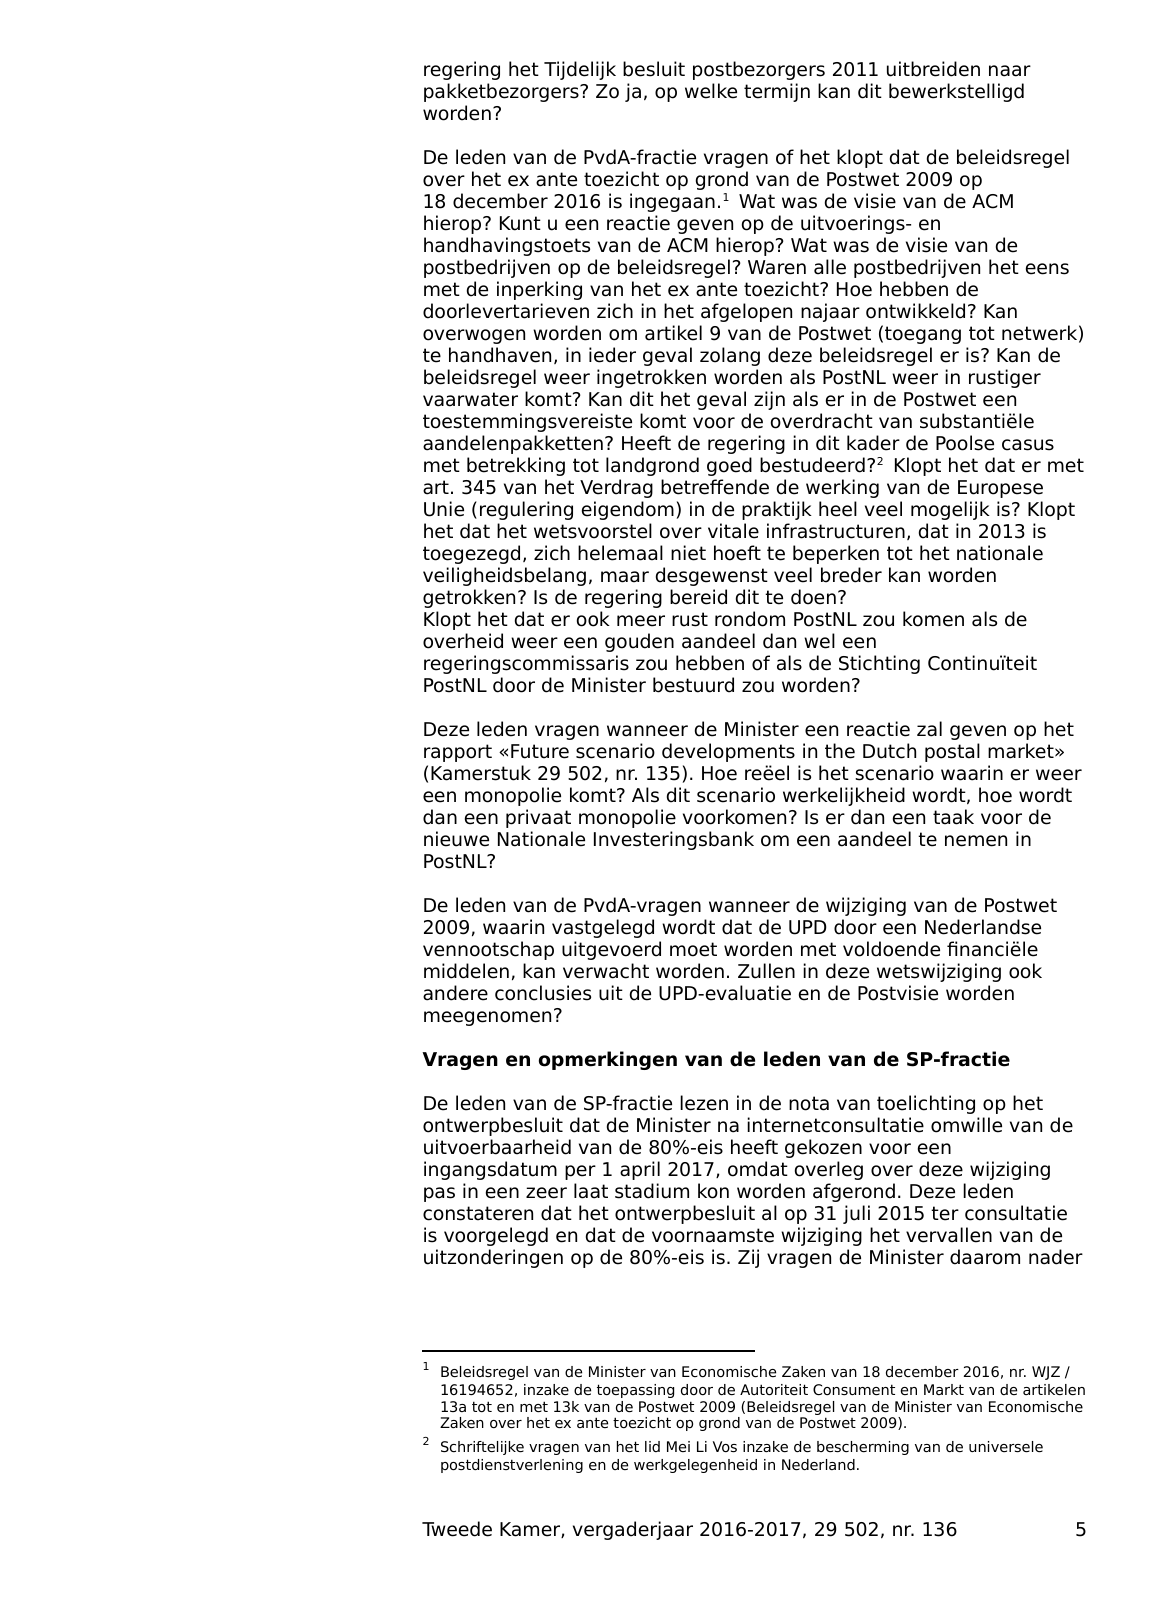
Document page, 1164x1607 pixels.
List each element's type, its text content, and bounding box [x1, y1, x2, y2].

text Schriftelijke vragen van het lid Mei Li Vos inzake de bescherming van de universele postdienstverlening en de werkgelegenheid in Nederland. [422, 1435, 1087, 1474]
text Deze leden vragen wanneer de Minister een reactie zal geven op het rapport «Future scenario developments in the Dutch postal market» (Kamerstuk 29 502, nr. 135). Hoe reëel is het scenario waarin er weer een monopolie komt? Als dit scenario werkelijkheid wordt, hoe wordt dan een privaat monopolie voorkomen? Is er dan een taak voor de nieuwe Nationale Investeringsbank om een aandeel te nemen in PostNL? [422, 719, 1087, 873]
text De leden van de PvdA-vragen wanneer de wijziging van de Postwet 2009, waarin vastgelegd wordt dat de UPD door een Nederlandse vennootschap uitgevoerd moet worden met voldoende financiële middelen, kan verwacht worden. Zullen in deze wetswijziging ook andere conclusies uit de UPD-evaluatie en de Postvisie worden meegenomen? [422, 895, 1087, 1027]
text regering het Tijdelijk besluit postbezorgers 2011 uitbreiden naar pakketbezorgers? Zo ja, op welke termijn kan dit bewerkstelligd worden? [422, 59, 1087, 125]
text Beleidsregel van de Minister van Economische Zaken van 18 december 2016, nr. WJZ / 16194652, inzake de toepassing door de Autoriteit Consument en Markt van de artikelen 13a tot en met 13k van de Postwet 2009 (Beleidsregel van de Minister van Economische Zaken over het ex ante toezicht op grond van de Postwet 2009). [422, 1360, 1087, 1432]
subtitle Vragen en opmerkingen van de leden van de SP-fractie [422, 1049, 1087, 1071]
text Klopt het dat er ook meer rust rondom PostNL zou komen als de overheid weer een gouden aandeel dan wel een regeringscommissaris zou hebben of als de Stichting Continuïteit PostNL door de Minister bestuurd zou worden? [422, 609, 1087, 697]
text De leden van de PvdA-fractie vragen of het klopt dat de beleidsregel over het ex ante toezicht op grond van de Postwet 2009 op 18 december 2016 is ingegaan. Wat was de visie van de ACM hierop? Kunt u een reactie geven op de uitvoerings- en handhavingstoets van de ACM hierop? Wat was de visie van de postbedrijven op de beleidsregel? Waren alle postbedrijven het eens met de inperking van het ex ante toezicht? Hoe hebben de doorlevertarieven zich in het afgelopen najaar ontwikkeld? Kan overwogen worden om artikel 9 van de Postwet (toegang tot netwerk) te handhaven, in ieder geval zolang deze beleidsregel er is? Kan de beleidsregel weer ingetrokken worden als PostNL weer in rustiger vaarwater komt? Kan dit het geval zijn als er in de Postwet een toestemmingsvereiste komt voor de overdracht van substantiële aandelenpakketten? Heeft de regering in dit kader de Poolse casus met betrekking tot landgrond goed bestudeerd? Klopt het dat er met art. 345 van het Verdrag betreffende de werking van de Europese Unie (regulering eigendom) in de praktijk heel veel mogelijk is? Klopt het dat het wetsvoorstel over vitale infrastructuren, dat in 2013 is toegezegd, zich helemaal niet hoeft te beperken tot het nationale veiligheidsbelang, maar desgewenst veel breder kan worden getrokken? Is de regering bereid dit te doen? [422, 147, 1087, 609]
text De leden van de SP-fractie lezen in de nota van toelichting op het ontwerpbesluit dat de Minister na internetconsultatie omwille van de uitvoerbaarheid van de 80%-eis heeft gekozen voor een ingangsdatum per 1 april 2017, omdat overleg over deze wijziging pas in een zeer laat stadium kon worden afgerond. Deze leden constateren dat het ontwerpbesluit al op 31 juli 2015 ter consultatie is voorgelegd en dat de voornaamste wijziging het vervallen van de uitzonderingen op de 80%-eis is. Zij vragen de Minister daarom nader [422, 1093, 1087, 1269]
